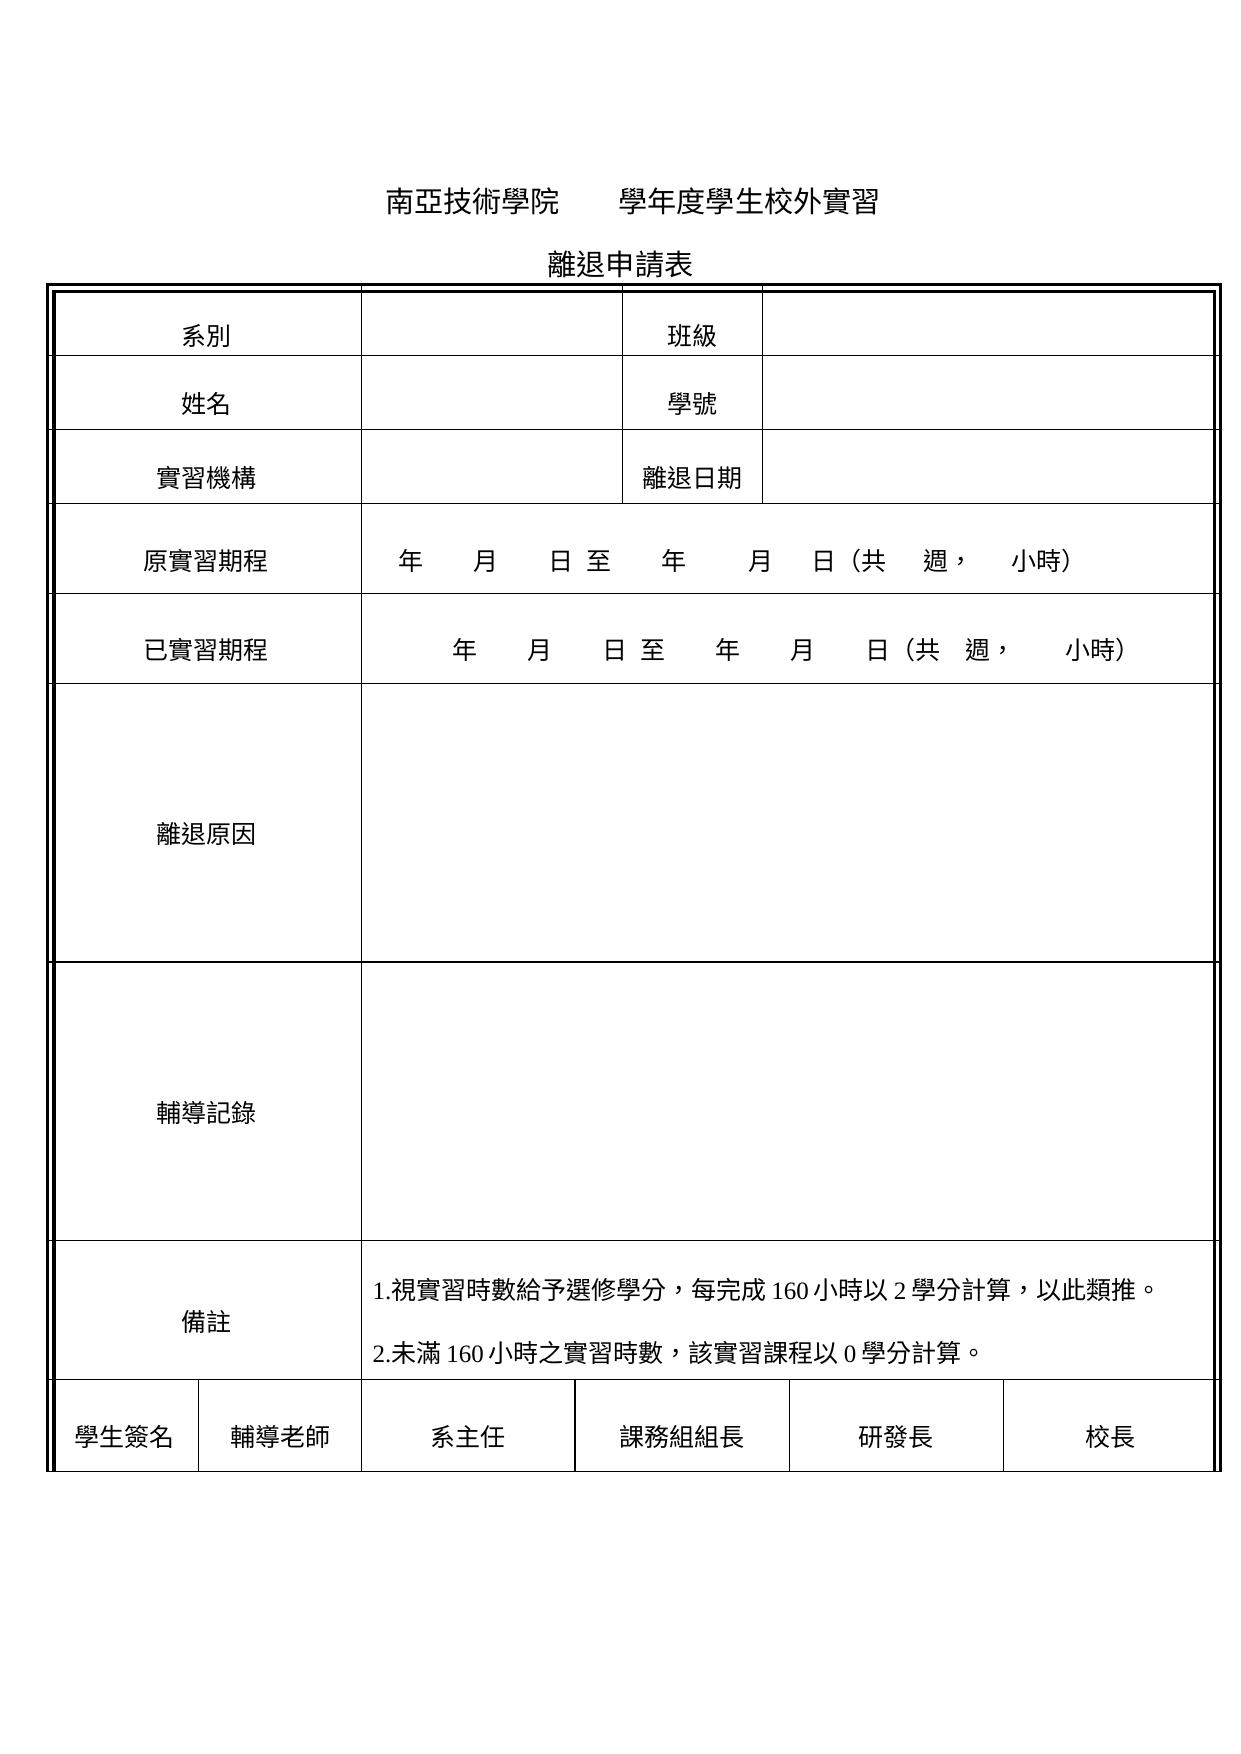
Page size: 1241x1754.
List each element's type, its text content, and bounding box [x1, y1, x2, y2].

table_cell 備註 [56, 1241, 361, 1378]
table_cell 實習機構 [56, 430, 361, 503]
table_header [763, 293, 1213, 355]
table_cell [362, 684, 1213, 961]
table_cell 離退日期 [623, 430, 762, 503]
table_cell 年 月 日 至 年 月 日（共 週， 小時） [362, 504, 1213, 593]
table_cell [763, 356, 1213, 429]
table_cell 姓名 [56, 356, 361, 429]
table_cell [362, 356, 622, 429]
table_header [763, 286, 1217, 355]
table_cell [362, 430, 622, 503]
table_header 班級 [623, 293, 762, 355]
table_cell 輔導記錄 [56, 963, 361, 1240]
table_header [362, 293, 622, 355]
table_cell [362, 963, 1213, 1240]
table_cell 課務組組長 [576, 1380, 789, 1471]
table_cell 離退原因 [56, 684, 361, 961]
table_cell 年 月 日 至 年 月 日（共 週， 小時） [362, 594, 1213, 683]
table_cell 原實習期程 [56, 504, 361, 593]
table_header 系別 [51, 286, 361, 355]
text 離退申請表 [187, 221, 1053, 283]
table_header [623, 286, 762, 290]
table_cell 1.視實習時數給予選修學分，每完成160小時以2學分計算，以此類推。 2.未滿160小時之實習時數，該實習課程以0學分計算。 [362, 1241, 1213, 1378]
table_cell 校長 [1004, 1380, 1213, 1471]
table_cell 輔導老師 [199, 1380, 361, 1471]
table_cell 學號 [623, 356, 762, 429]
table_cell 學生簽名 [56, 1380, 198, 1471]
table_header [362, 286, 622, 290]
table_cell [763, 430, 1213, 503]
table_cell 系主任 [362, 1380, 574, 1471]
table_cell 已實習期程 [56, 594, 361, 683]
text 南亞技術學院 學年度學生校外實習 [212, 158, 1053, 221]
table_cell 研發長 [790, 1380, 1003, 1471]
